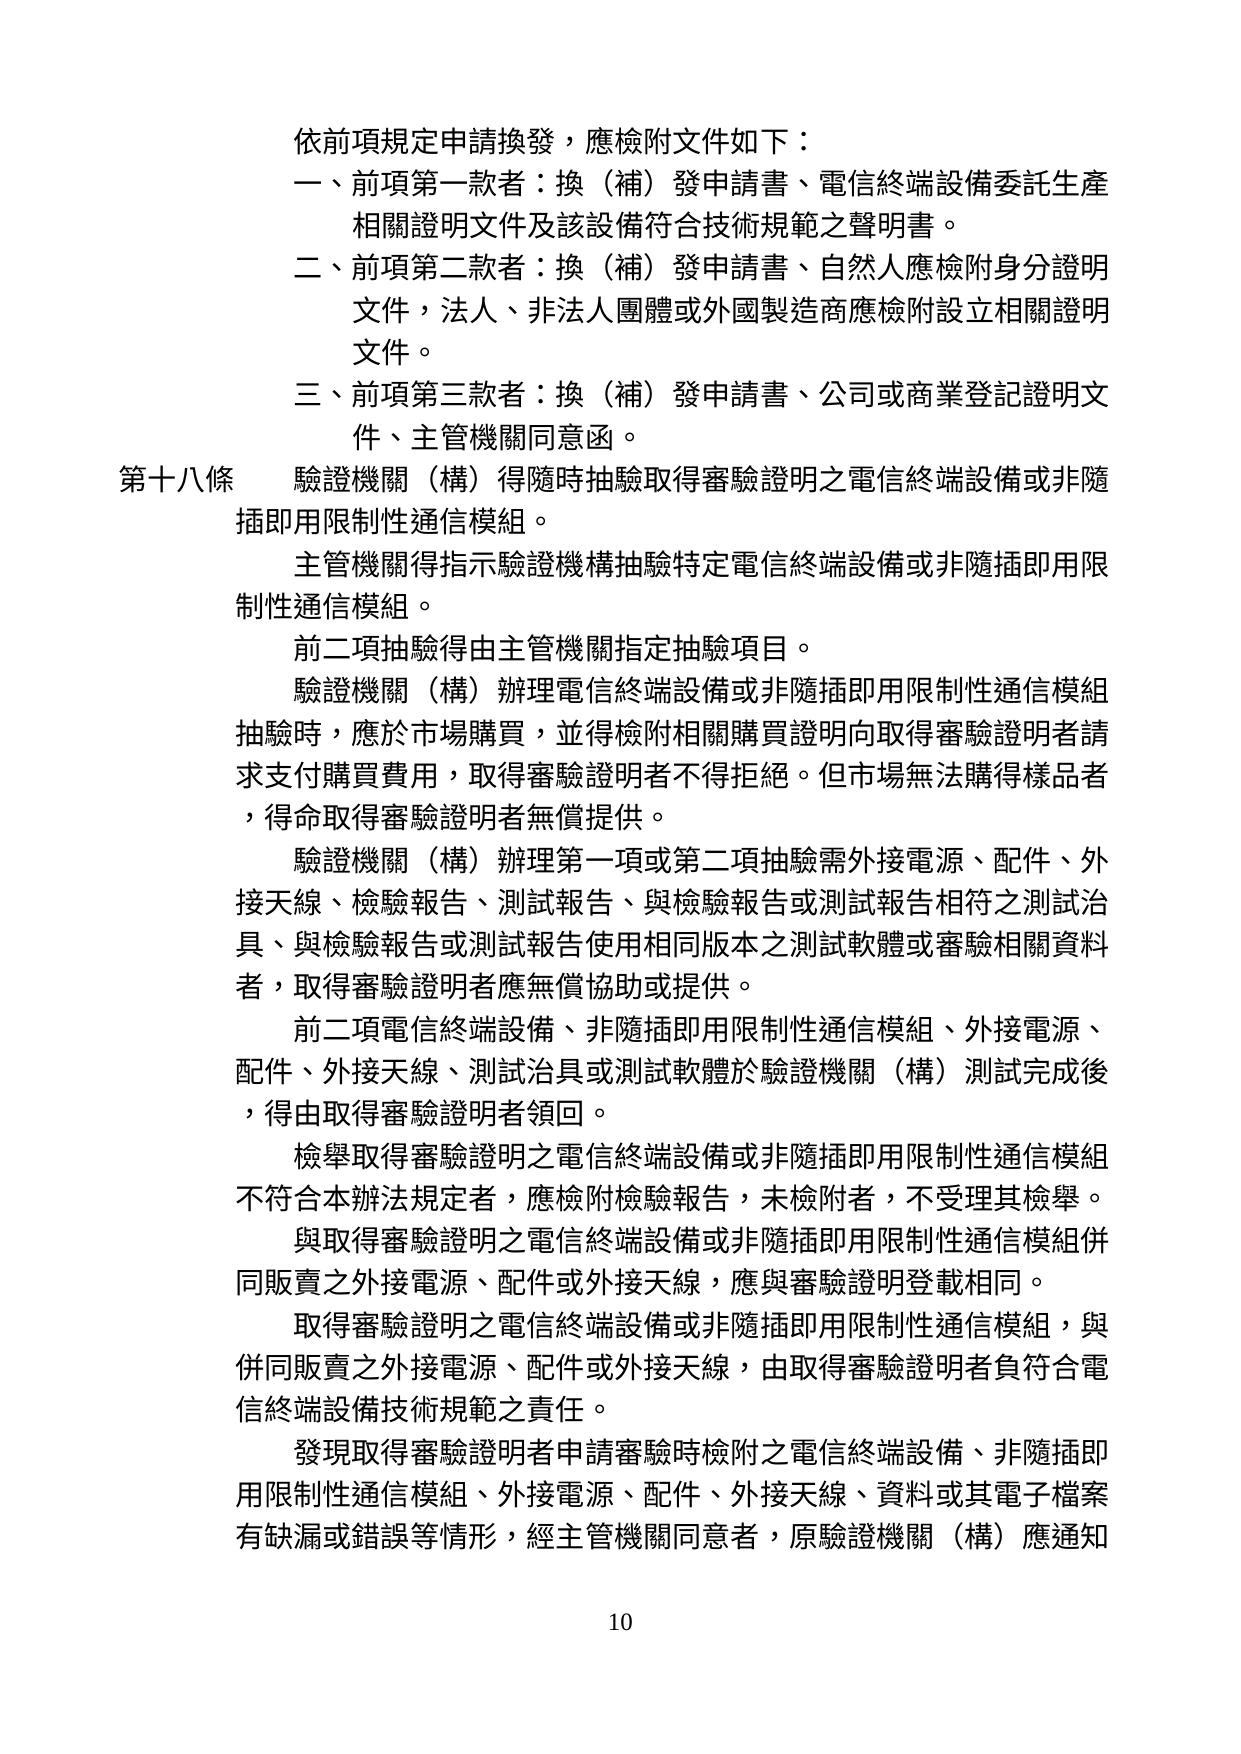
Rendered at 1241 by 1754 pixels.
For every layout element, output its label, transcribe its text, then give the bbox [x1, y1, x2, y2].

text 前二項電信終端設備、非隨插即用限制性通信模組、外接電源、配件、外接天線、測試治具或測試軟體於驗證機關（構）測試完成後，得由取得審驗證明者領回。 [235, 1006, 1122, 1133]
text 與取得審驗證明之電信終端設備或非隨插即用限制性通信模組併同販賣之外接電源、配件或外接天線，應與審驗證明登載相同。 [235, 1218, 1122, 1302]
text 一、前項第一款者：換（補）發申請書、電信終端設備委託生產相關證明文件及該設備符合技術規範之聲明書。 [293, 160, 1122, 245]
text 主管機關得指示驗證機構抽驗特定電信終端設備或非隨插即用限制性通信模組。 [235, 541, 1122, 626]
text 驗證機關（構）辦理電信終端設備或非隨插即用限制性通信模組抽驗時，應於市場購買，並得檢附相關購買證明向取得審驗證明者請求支付購買費用，取得審驗證明者不得拒絕。但市場無法購得樣品者，得命取得審驗證明者無償提供。 [235, 668, 1122, 837]
text 三、前項第三款者：換（補）發申請書、公司或商業登記證明文件、主管機關同意函。 [293, 372, 1122, 456]
text 取得審驗證明之電信終端設備或非隨插即用限制性通信模組，與併同販賣之外接電源、配件或外接天線，由取得審驗證明者負符合電信終端設備技術規範之責任。 [235, 1302, 1122, 1429]
text 依前項規定申請換發，應檢附文件如下： [235, 118, 1122, 160]
text 前二項抽驗得由主管機關指定抽驗項目。 [235, 626, 1122, 668]
text 第十八條 驗證機關（構）得隨時抽驗取得審驗證明之電信終端設備或非隨插即用限制性通信模組。 [118, 456, 1122, 541]
text 檢舉取得審驗證明之電信終端設備或非隨插即用限制性通信模組不符合本辦法規定者，應檢附檢驗報告，未檢附者，不受理其檢舉。 [235, 1133, 1122, 1218]
text 發現取得審驗證明者申請審驗時檢附之電信終端設備、非隨插即用限制性通信模組、外接電源、配件、外接天線、資料或其電子檔案有缺漏或錯誤等情形，經主管機關同意者，原驗證機關（構）應通知 [235, 1429, 1122, 1556]
text 二、前項第二款者：換（補）發申請書、自然人應檢附身分證明文件，法人、非法人團體或外國製造商應檢附設立相關證明文件。 [293, 245, 1122, 372]
text 驗證機關（構）辦理第一項或第二項抽驗需外接電源、配件、外接天線、檢驗報告、測試報告、與檢驗報告或測試報告相符之測試治具、與檢驗報告或測試報告使用相同版本之測試軟體或審驗相關資料者，取得審驗證明者應無償協助或提供。 [235, 837, 1122, 1006]
